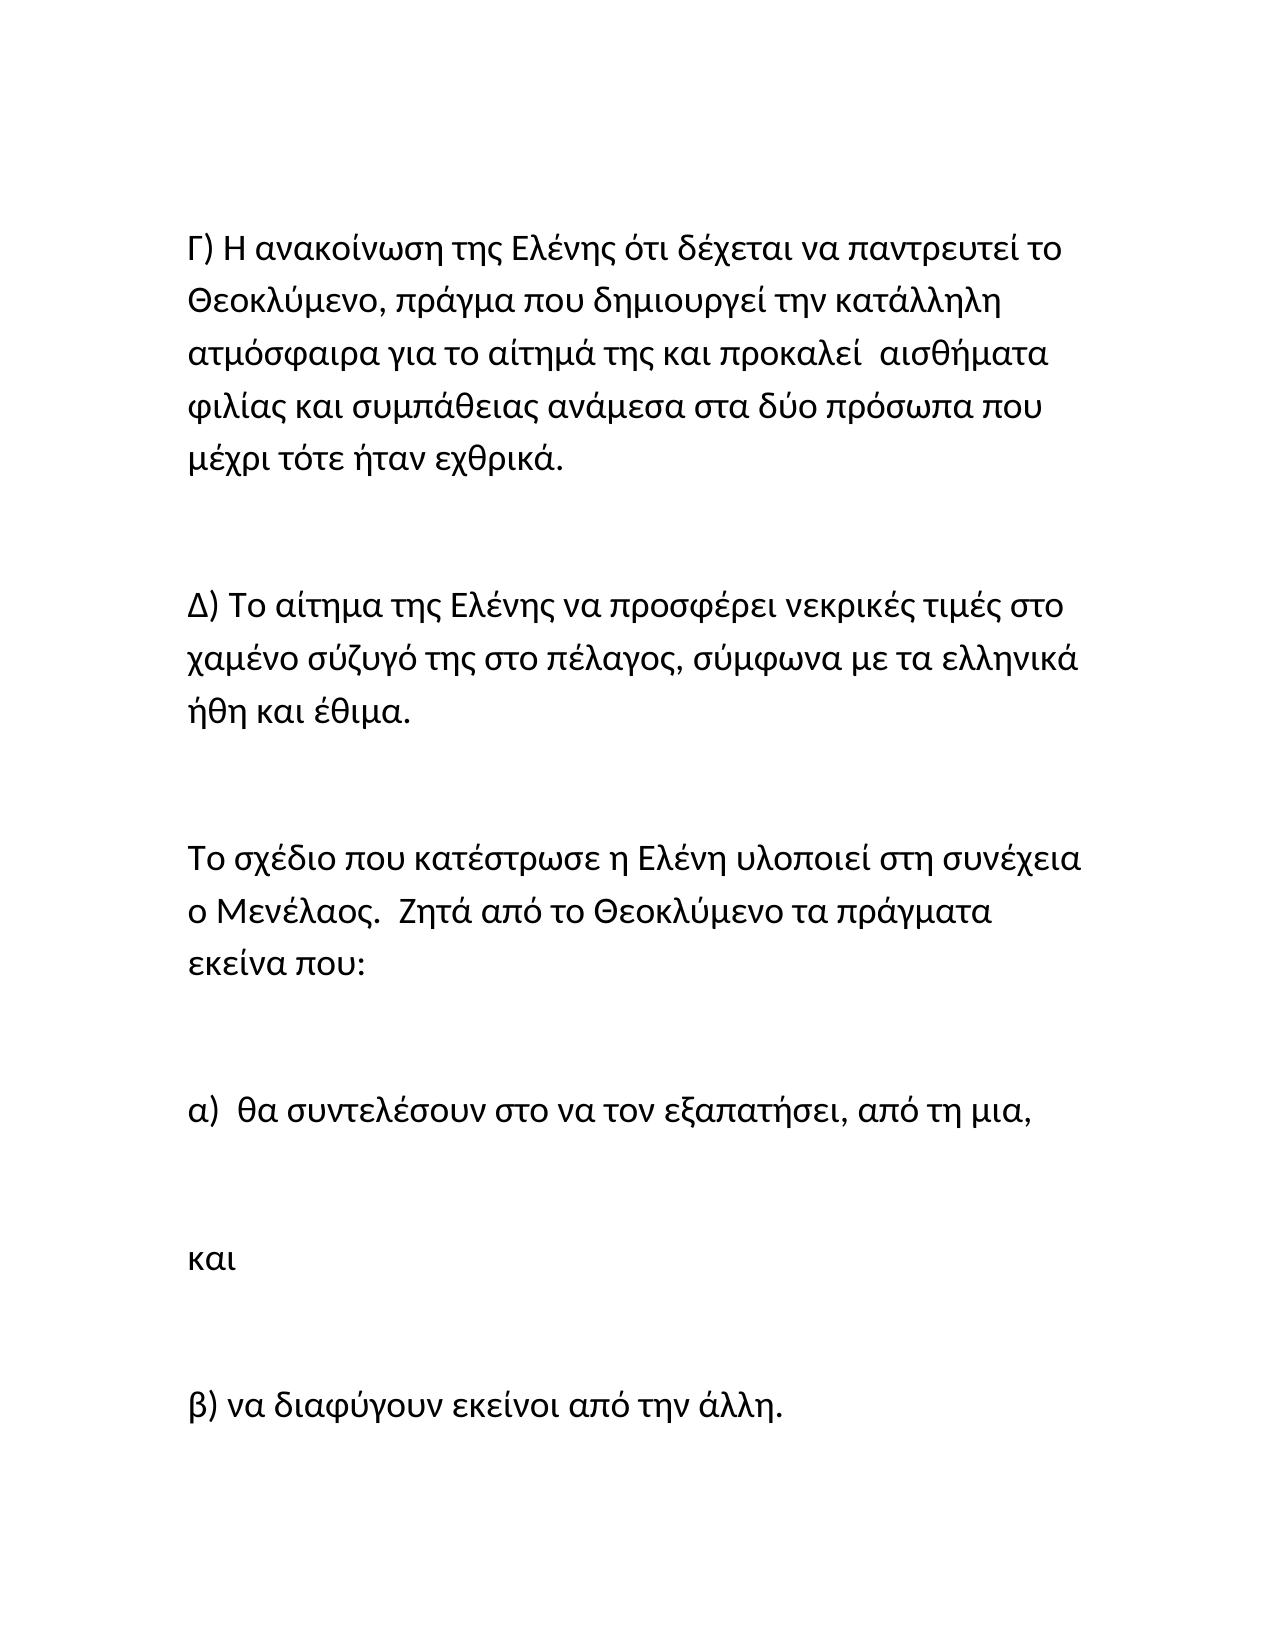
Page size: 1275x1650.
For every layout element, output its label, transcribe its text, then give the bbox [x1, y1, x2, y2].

text Το σχέδιο που κατέστρωσε η Ελένη υλοποιεί στη συνέχεια ο Μενέλαος. Ζητά από το Θεοκλύμενο τα πράγματα εκείνα που: [187, 834, 1087, 985]
text Γ) Η ανακοίνωση της Ελένης ότι δέχεται να παντρευτεί το Θεοκλύμενο, πράγμα που δημιουργεί την κατάλληλη ατμόσφαιρα για το αίτημά της και προκαλεί αισθήματα φιλίας και συμπάθειας ανάμεσα στα δύο πρόσωπα που μέχρι τότε ήταν εχθρικά. [187, 223, 1087, 480]
text Δ) Το αίτημα της Ελένης να προσφέρει νεκρικές τιμές στο χαμένο σύζυγό της στο πέλαγος, σύμφωνα με τα ελληνικά ήθη και έθιμα. [187, 581, 1087, 733]
text και [187, 1233, 1087, 1279]
text α) θα συντελέσουν στο να τον εξαπατήσει, από τη μια, [187, 1086, 1087, 1132]
text β) να διαφύγουν εκείνοι από την άλλη. [187, 1381, 1087, 1426]
